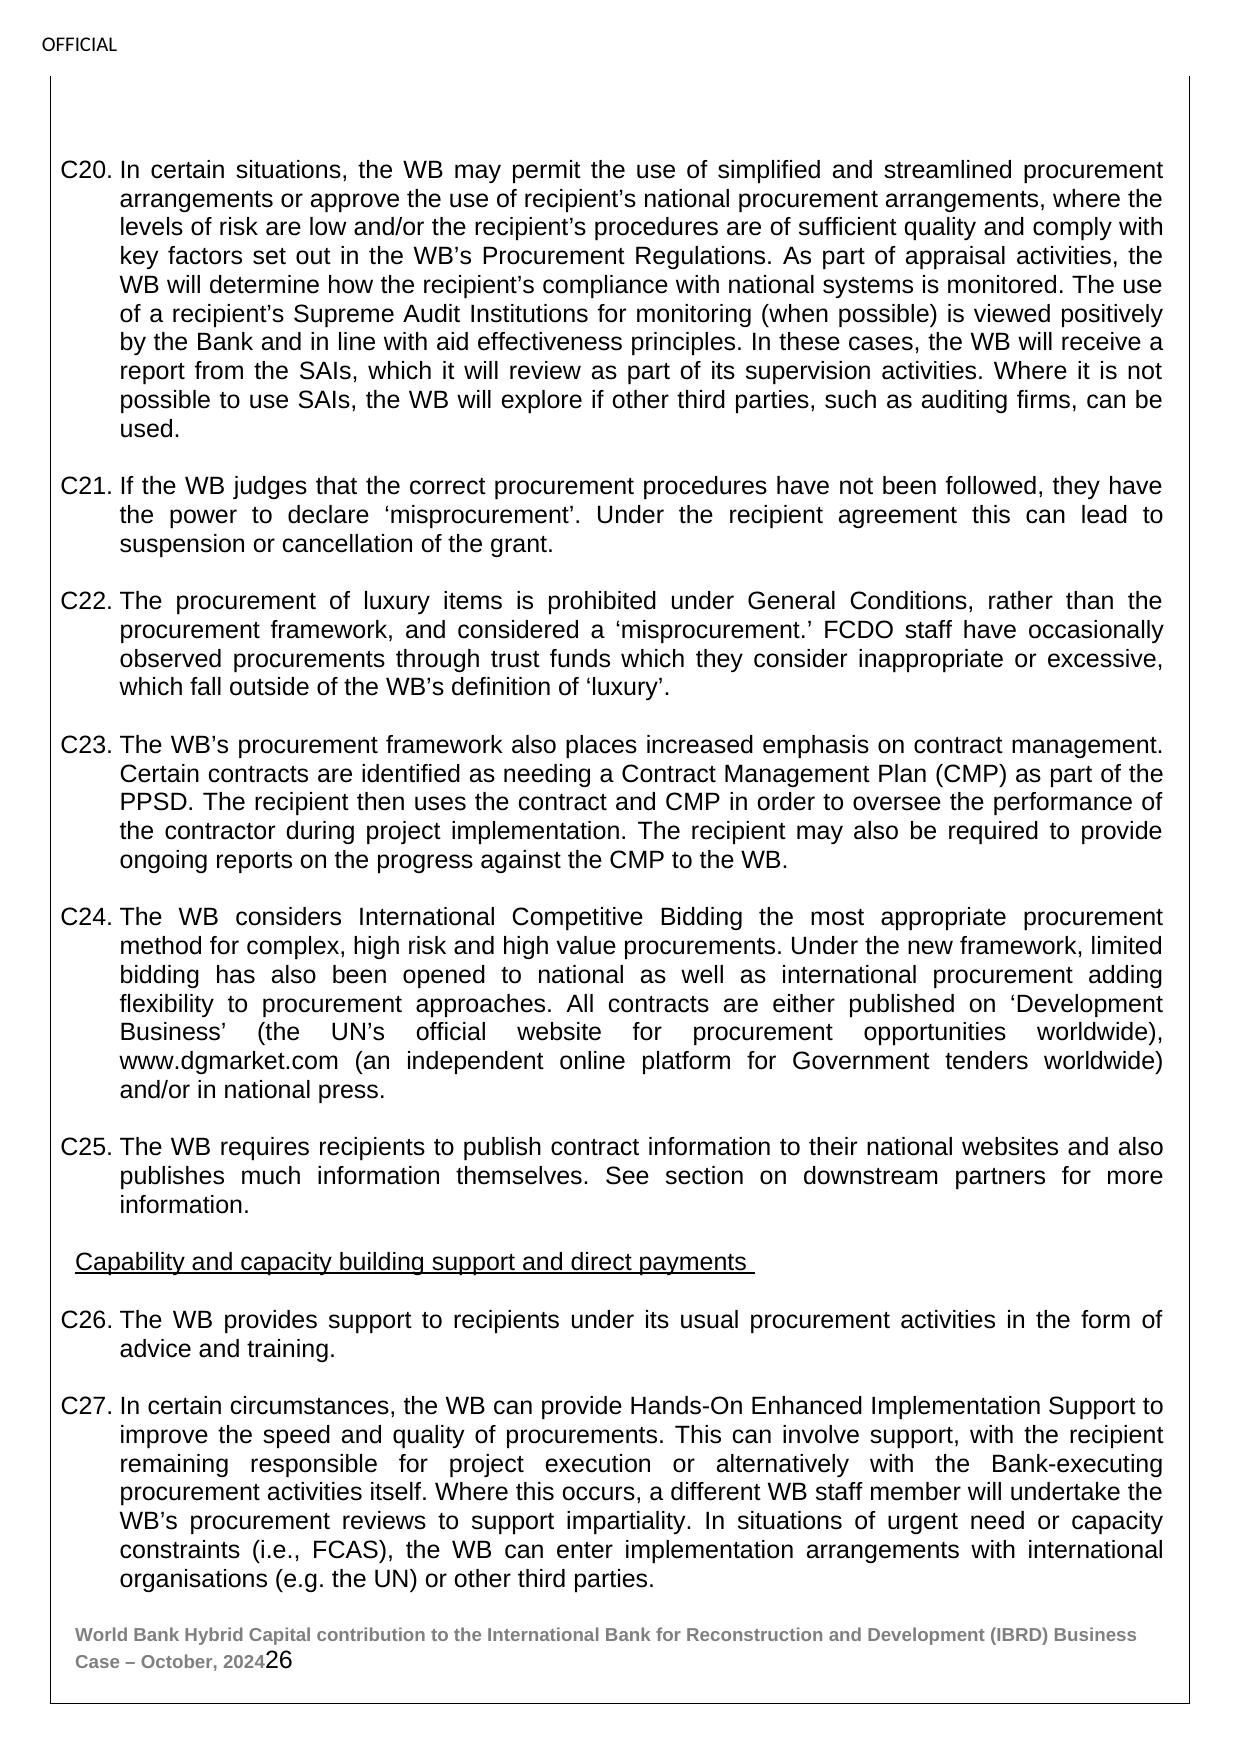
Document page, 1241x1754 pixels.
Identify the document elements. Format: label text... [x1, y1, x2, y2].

list The WB requires recipients to publish contract information to their national websites and also publishes much information themselves. See section on downstream partners for more information. [60, 1132, 1165, 1218]
list The procurement of luxury items is prohibited under General Conditions, rather than the procurement framework, and considered a ‘misprocurement.’ FCDO staff have occasionally observed procurements through trust funds which they consider inappropriate or excessive, which fall outside of the WB’s definition of ‘luxury’. [60, 586, 1165, 701]
list The WB considers International Competitive Bidding the most appropriate procurement method for complex, high risk and high value procurements. Under the new framework, limited bidding has also been opened to national as well as international procurement adding flexibility to procurement approaches. All contracts are either published on ‘Development Business’ (the UN’s official website for procurement opportunities worldwide), www.dgmarket.com (an independent online platform for Government tenders worldwide) and/or in national press. [60, 902, 1165, 1103]
list In certain situations, the WB may permit the use of simplified and streamlined procurement arrangements or approve the use of recipient’s national procurement arrangements, where the levels of risk are low and/or the recipient’s procedures are of sufficient quality and comply with key factors set out in the WB’s Procurement Regulations. As part of appraisal activities, the WB will determine how the recipient’s compliance with national systems is monitored. The use of a recipient’s Supreme Audit Institutions for monitoring (when possible) is viewed positively by the Bank and in line with aid effectiveness principles. In these cases, the WB will receive a report from the SAIs, which it will review as part of its supervision activities. Where it is not possible to use SAIs, the WB will explore if other third parties, such as auditing firms, can be used. [60, 155, 1165, 442]
list The WB’s procurement framework also places increased emphasis on contract management. Certain contracts are identified as needing a Contract Management Plan (CMP) as part of the PPSD. The recipient then uses the contract and CMP in order to oversee the performance of the contractor during project implementation. The recipient may also be required to provide ongoing reports on the progress against the CMP to the WB. [60, 730, 1165, 873]
list The WB provides support to recipients under its usual procurement activities in the form of advice and training. [60, 1305, 1165, 1362]
text Capability and capacity building support and direct payments [75, 1247, 1165, 1276]
list If the WB judges that the correct procurement procedures have not been followed, they have the power to declare ‘misprocurement’. Under the recipient agreement this can lead to suspension or cancellation of the grant. [60, 471, 1165, 557]
list In certain circumstances, the WB can provide Hands-On Enhanced Implementation Support to improve the speed and quality of procurements. This can involve support, with the recipient remaining responsible for project execution or alternatively with the Bank-executing procurement activities itself. Where this occurs, a different WB staff member will undertake the WB’s procurement reviews to support impartiality. In situations of urgent need or capacity constraints (i.e., FCAS), the WB can enter implementation arrangements with international organisations (e.g. the UN) or other third parties. [60, 1391, 1165, 1592]
